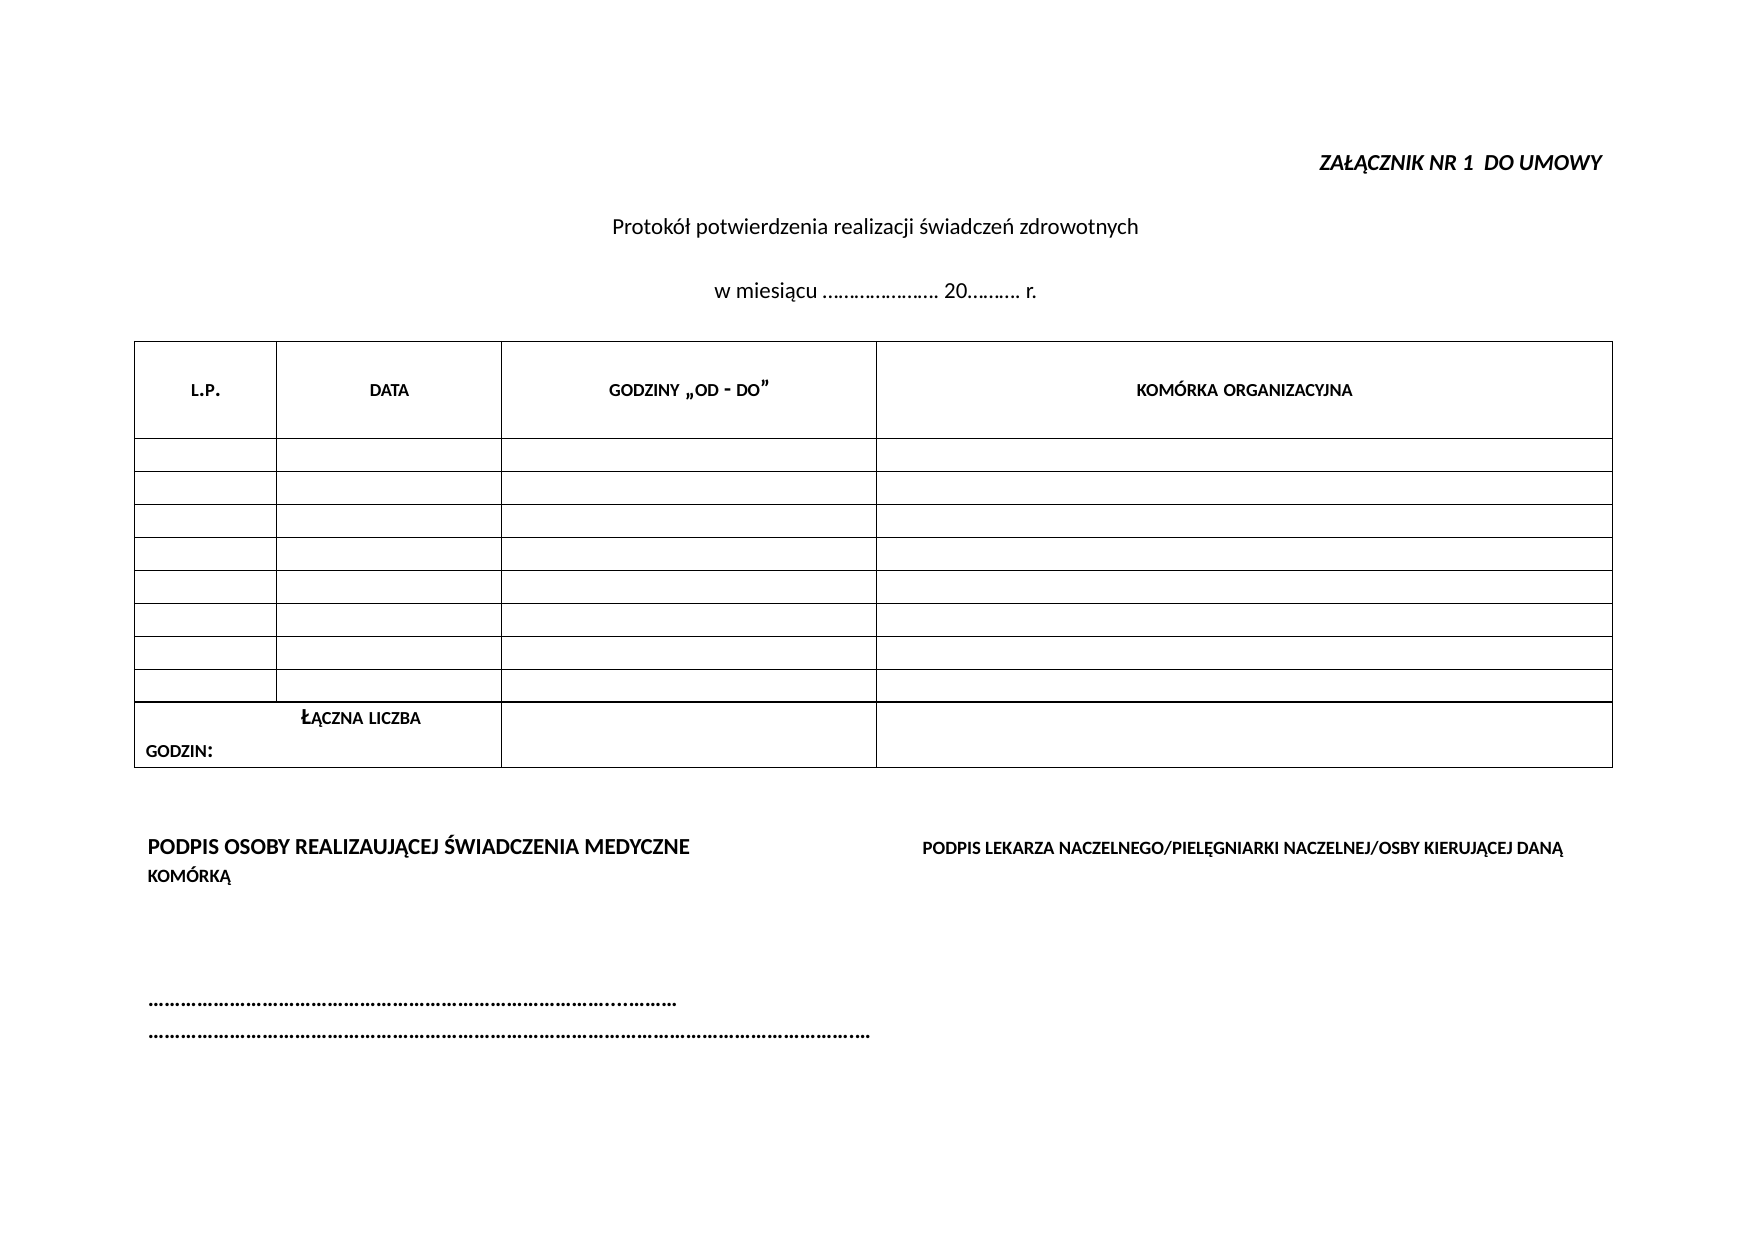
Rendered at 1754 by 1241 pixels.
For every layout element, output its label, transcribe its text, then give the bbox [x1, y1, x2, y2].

table_cell [877, 439, 1612, 471]
text …………………………………………………………………………....……… ………………………………………………………………………………………………………………….… [148, 984, 1604, 1044]
table_header godziny „od - do” [502, 342, 876, 438]
text Protokół potwierdzenia realizacji świadczeń zdrowotnych [148, 212, 1604, 240]
table_cell [277, 505, 501, 537]
table_cell [877, 637, 1612, 668]
table_cell [277, 637, 501, 668]
table_cell [502, 670, 876, 701]
table_cell [502, 538, 876, 570]
table_header l.p. [135, 342, 276, 438]
table_cell [877, 571, 1612, 603]
table_cell [135, 604, 276, 636]
table_cell [877, 538, 1612, 570]
table_cell [502, 505, 876, 537]
table_cell [877, 505, 1612, 537]
table_cell [277, 439, 501, 471]
text PODPIS OSOBY REALIZAUJĄCEJ ŚWIADCZENIA MEDYCZNE PODPIS LEKARZA NACZELNEGO/PIELĘGNIARKI NACZELNEJ/OSBY KIERUJĄCEJ DANĄ KOMÓRKĄ [148, 832, 1604, 887]
table_cell [135, 637, 276, 668]
table_cell [877, 670, 1612, 701]
table_cell [502, 637, 876, 668]
table_cell [277, 472, 501, 504]
table_cell [502, 604, 876, 636]
table_cell [877, 703, 1612, 767]
table_cell [502, 439, 876, 471]
text w miesiącu …………………. 20………. r. [148, 276, 1604, 304]
table_cell [277, 670, 501, 701]
table_cell [502, 703, 876, 767]
table_cell [877, 604, 1612, 636]
table_cell [502, 571, 876, 603]
table_cell Łączna liczba godzin: [135, 703, 501, 767]
table_cell [277, 538, 501, 570]
table_cell [135, 670, 276, 701]
table_cell [277, 571, 501, 603]
table_cell [502, 472, 876, 504]
table_cell [135, 439, 276, 471]
table_header komórka organizacyjna [877, 342, 1612, 438]
table_cell [277, 604, 501, 636]
table_cell [135, 472, 276, 504]
table_cell [135, 571, 276, 603]
table_cell [135, 538, 276, 570]
table_header data [277, 342, 501, 438]
table_cell [135, 505, 276, 537]
table_cell [877, 472, 1612, 504]
text ZAŁĄCZNIK NR 1 DO UMOWY [1106, 148, 1604, 176]
